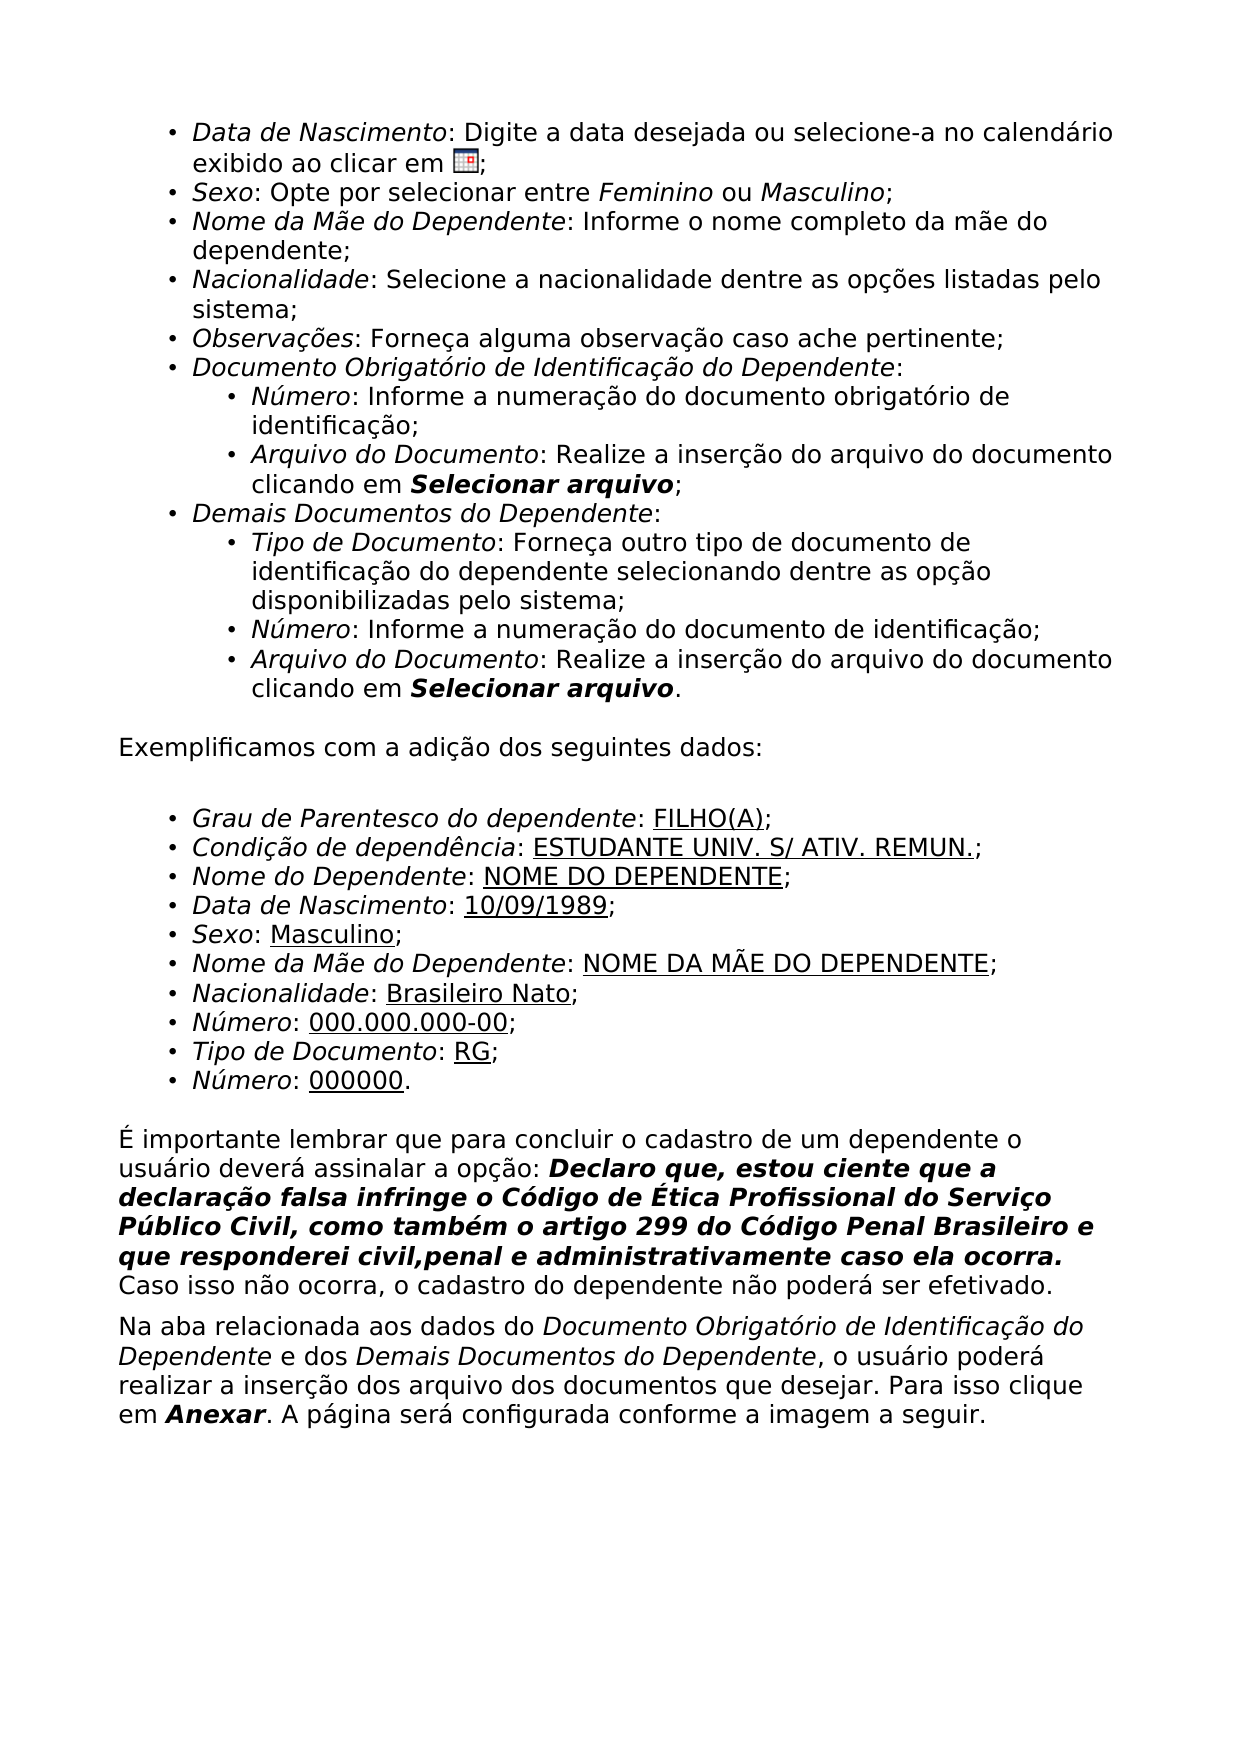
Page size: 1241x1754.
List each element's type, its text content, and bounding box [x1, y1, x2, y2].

list Número: 000.000.000-00; [177, 1008, 1122, 1037]
list Sexo: Masculino; [177, 921, 1122, 950]
list Grau de Parentesco do dependente: FILHO(A); [177, 804, 1122, 833]
list Número: Informe a numeração do documento obrigatório de identificação; [236, 382, 1122, 441]
list Nome do Dependente: NOME DO DEPENDENTE; [177, 862, 1122, 891]
list Nome da Mãe do Dependente: Informe o nome completo da mãe do dependente; [177, 207, 1122, 266]
list Nacionalidade: Brasileiro Nato; [177, 979, 1122, 1008]
list Data de Nascimento: 10/09/1989; [177, 891, 1122, 921]
list Arquivo do Documento: Realize a inserção do arquivo do documento clicando em Selecionar arquivo; [236, 441, 1122, 499]
list Nome da Mãe do Dependente: NOME DA MÃE DO DEPENDENTE; [177, 950, 1122, 979]
text Na aba relacionada aos dados do Documento Obrigatório de Identificação do Dependente e dos Demais Documentos do Dependente, o usuário poderá realizar a inserção dos arquivo dos documentos que desejar. Para isso clique em Anexar. A página será configurada conforme a imagem a seguir. [118, 1312, 1122, 1429]
list Arquivo do Documento: Realize a inserção do arquivo do documento clicando em Selecionar arquivo. [236, 645, 1122, 703]
text É importante lembrar que para concluir o cadastro de um dependente o usuário deverá assinalar a opção: Declaro que, estou ciente que a declaração falsa infringe o Código de Ética Profissional do Serviço Público Civil, como também o artigo 299 do Código Penal Brasileiro e que responderei civil,penal e administrativamente caso ela ocorra. Caso isso não ocorra, o cadastro do dependente não poderá ser efetivado. [118, 1125, 1122, 1300]
list Observações: Forneça alguma observação caso ache pertinente; [177, 324, 1122, 353]
list Demais Documentos do Dependente: [177, 499, 1122, 528]
list Tipo de Documento: RG; [177, 1037, 1122, 1066]
list Nacionalidade: Selecione a nacionalidade dentre as opções listadas pelo sistema; [177, 266, 1122, 324]
list Condição de dependência: ESTUDANTE UNIV. S/ ATIV. REMUN.; [177, 833, 1122, 862]
list Data de Nascimento: Digite a data desejada ou selecione-a no calendário exibido ao clicar em ; [177, 118, 1122, 178]
list Documento Obrigatório de Identificação do Dependente: [177, 353, 1122, 382]
list Sexo: Opte por selecionar entre Feminino ou Masculino; [177, 178, 1122, 207]
list Número: 000000. [177, 1066, 1122, 1096]
list Número: Informe a numeração do documento de identificação; [236, 616, 1122, 645]
text Exemplificamos com a adição dos seguintes dados: [118, 733, 1122, 762]
list Tipo de Documento: Forneça outro tipo de documento de identificação do dependente selecionando dentre as opção disponibilizadas pelo sistema; [236, 528, 1122, 616]
picture [452, 147, 479, 173]
